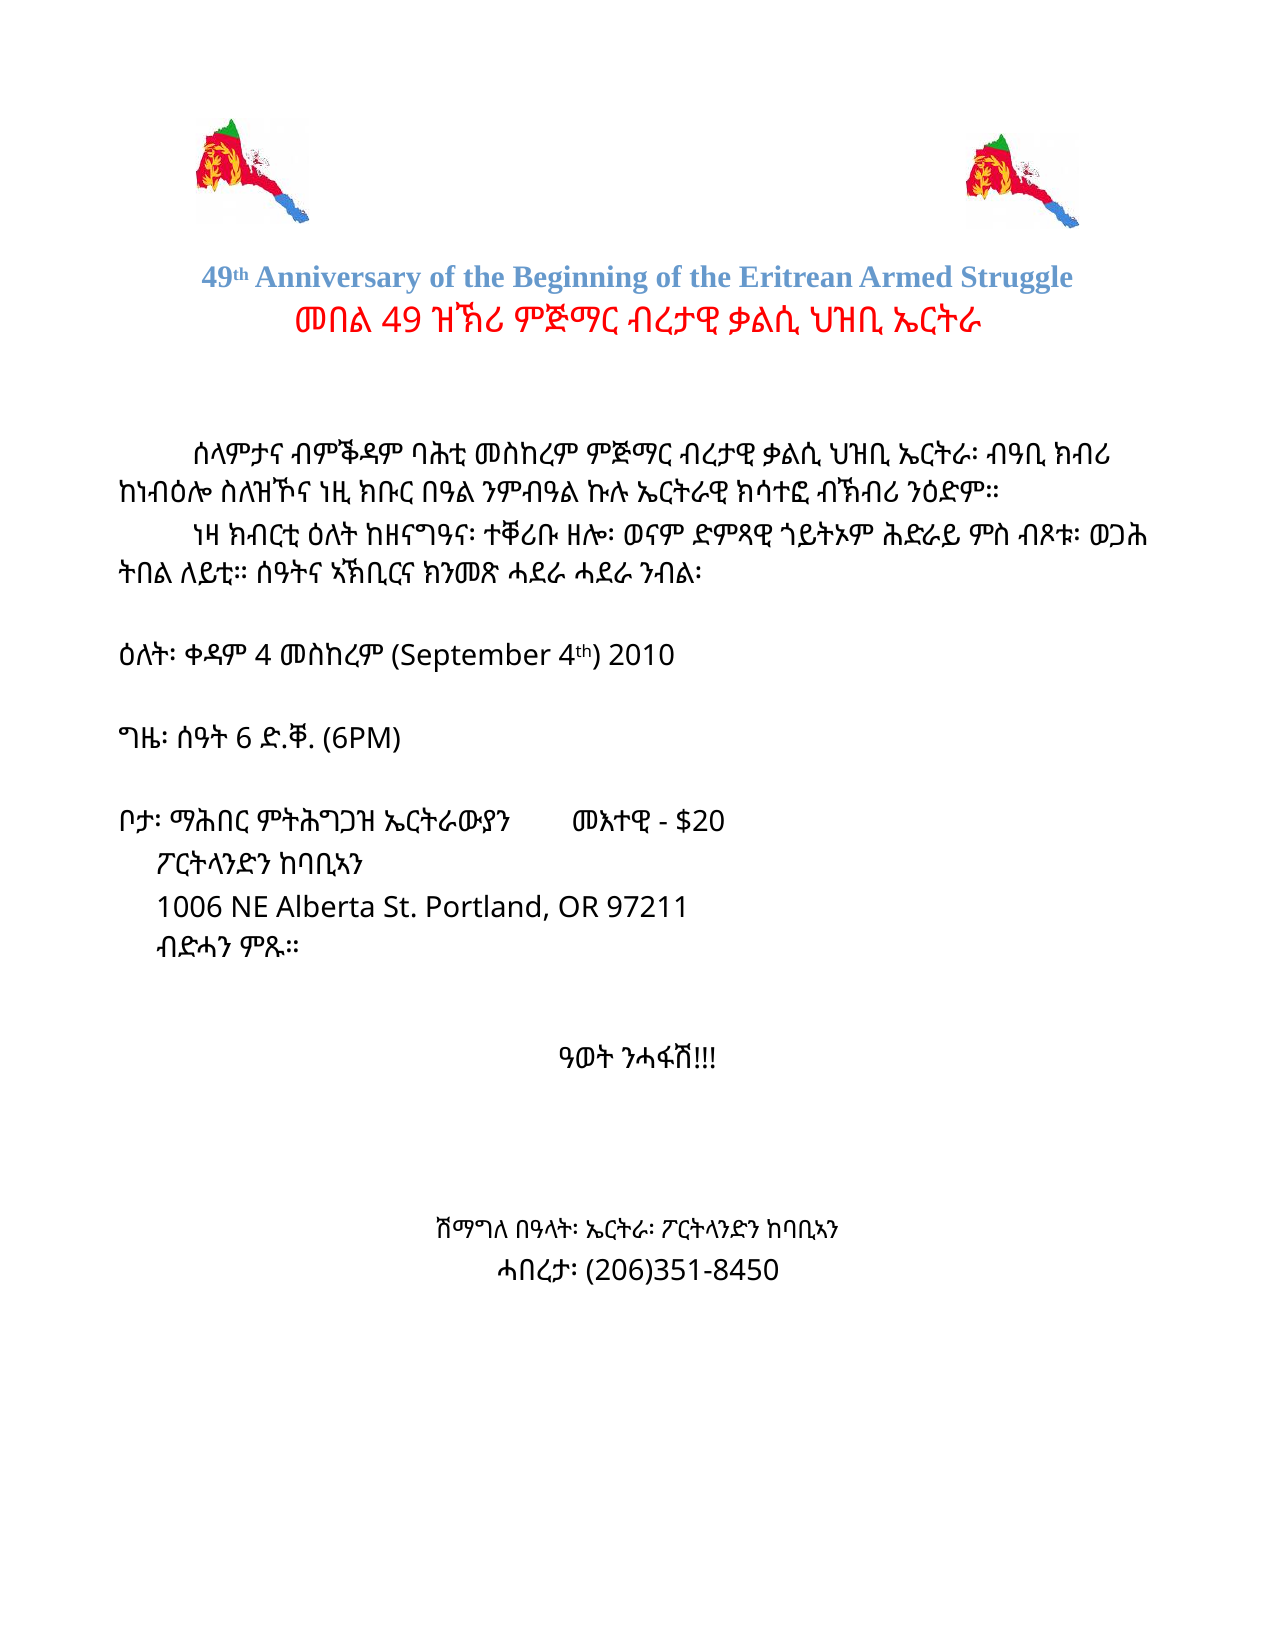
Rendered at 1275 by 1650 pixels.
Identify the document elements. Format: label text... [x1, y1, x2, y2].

text ሓበረታ፡ (206)351-8450 [118, 1249, 1157, 1292]
text ፖርትላንድን ከባቢኣን [118, 843, 1157, 886]
text 1006 NE Alberta St. Portland, OR 97211 [118, 886, 1157, 926]
text ሽማግለ በዓላት፡ ኤርትራ፡ ፖርትላንድን ከባቢኣን [118, 1216, 1157, 1249]
text ግዜ፡ ሰዓት 6 ድ.ቐ. (6PM) [118, 717, 1157, 760]
text ነዛ ክብርቲ ዕለት ከዘናግዓና፡ ተቐሪቡ ዘሎ፡ ወናም ድምጻዊ ጎይትኦም ሕድራይ ምስ ብጾቱ፡ ወጋሕ ትበል ለይቲ። ሰዓትና ኣኽቢርና ክንመጽ ሓደራ ሓደራ ንብል፡ [118, 514, 1157, 595]
picture [195, 118, 310, 224]
text መበል 49 ዝኽሪ ምጅማር ብረታዊ ቃልሲ ህዝቢ ኤርትራ [118, 294, 1157, 346]
text ሰላምታና ብምቕዳም ባሕቲ መስከረም ምጅማር ብረታዊ ቃልሲ ህዝቢ ኤርትራ፡ ብዓቢ ክብሪ ከነብዕሎ ስለዝኾና ነዚ ክቡር በዓል ንምብዓል ኩሉ ኤርትራዊ ክሳተፎ ብኽብሪ ንዕድም። [118, 437, 1157, 514]
picture [965, 133, 1080, 229]
text 49th Anniversary of the Beginning of the Eritrean Armed Struggle [118, 258, 1157, 294]
text ዕለት፡ ቀዳም 4 መስከረም (September 4th) 2010 [118, 635, 1157, 678]
text ቦታ፡ ማሕበር ምትሕግጋዝ ኤርትራውያን መእተዊ - $20 [118, 800, 1157, 843]
text ዓወት ንሓፋሽ!!! [118, 1037, 1157, 1080]
text ብድሓን ምጹ። [118, 926, 1157, 969]
